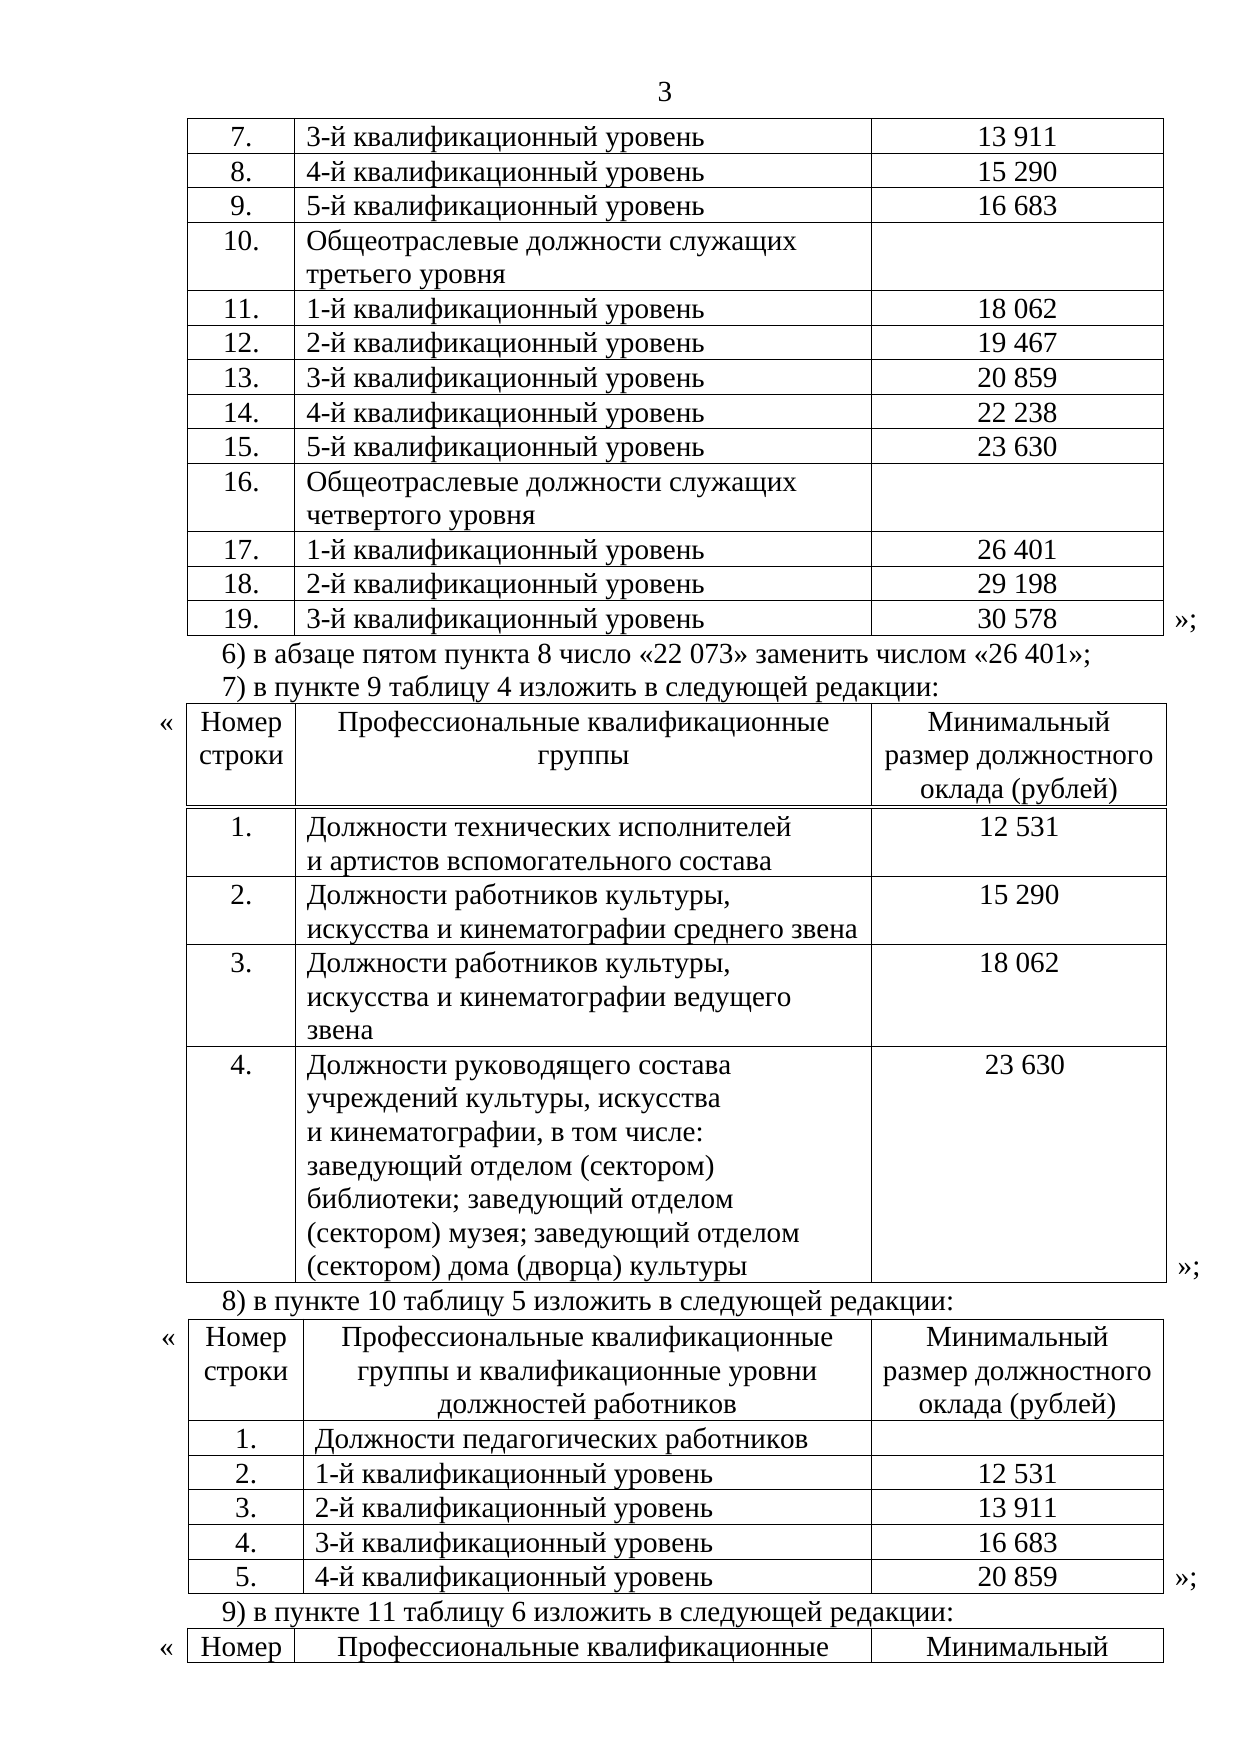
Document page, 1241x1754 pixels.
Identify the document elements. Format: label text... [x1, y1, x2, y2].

table_cell [1164, 1455, 1208, 1489]
table_cell [1167, 876, 1207, 944]
table_cell [1164, 394, 1204, 428]
table_cell 3-й квалификационный уровень [304, 1525, 871, 1558]
table_cell 4-й квалификационный уровень [295, 395, 871, 428]
table_header « [159, 1319, 188, 1420]
table_cell [872, 223, 1163, 290]
table_cell 4. [187, 1047, 295, 1282]
table_cell [159, 222, 187, 290]
table_cell 18. [188, 567, 294, 600]
table_header [159, 808, 186, 876]
table_cell [159, 1489, 188, 1524]
table_header Номер [188, 1629, 294, 1662]
table_cell [159, 118, 187, 153]
table_cell [1164, 118, 1204, 153]
table_cell [1164, 428, 1204, 463]
table_cell 26 401 [872, 532, 1163, 566]
table_header « [159, 1628, 187, 1662]
table_cell [1164, 1489, 1208, 1524]
text 6) в абзаце пятом пункта 8 число «22 073» заменить числом «26 401»; [148, 636, 1181, 669]
table_header [1164, 1319, 1208, 1420]
table_cell Общеотраслевые должности служащих четвертого уровня [295, 464, 871, 531]
table_cell 13. [188, 360, 294, 394]
table_cell [159, 394, 187, 428]
table_cell 9. [188, 188, 294, 222]
table_cell [1164, 463, 1204, 531]
table_cell [159, 1420, 188, 1455]
table_cell [1164, 222, 1204, 290]
table_cell 8. [188, 154, 294, 187]
table_cell 1-й квалификационный уровень [295, 532, 871, 566]
table_cell [159, 359, 187, 394]
table_header Должности технических исполнителей и артистов вспомогательного состава [296, 809, 871, 876]
table_cell [159, 566, 187, 600]
table_cell [1164, 153, 1204, 187]
text 9) в пункте 11 таблицу 6 изложить в следующей редакции: [148, 1594, 1181, 1628]
table_cell [159, 876, 186, 944]
table_cell 2-й квалификационный уровень [304, 1490, 871, 1524]
table_cell [1164, 1524, 1208, 1558]
table_cell [159, 290, 187, 324]
table_cell Должности педагогических работников [304, 1421, 871, 1455]
table_cell [159, 1455, 188, 1489]
table_cell [159, 153, 187, 187]
table_cell 1-й квалификационный уровень [304, 1456, 871, 1489]
table_cell [159, 463, 187, 531]
table_cell 14. [188, 395, 294, 428]
table_header Минимальный размер должностного оклада (рублей) [872, 704, 1166, 804]
table_header 12 531 [872, 809, 1166, 876]
table_cell 5-й квалификационный уровень [295, 188, 871, 222]
table_cell [159, 531, 187, 566]
table_cell [159, 1559, 188, 1593]
table_cell [159, 1046, 186, 1282]
table_cell 15 290 [872, 154, 1163, 187]
table_header Номер строки [189, 1320, 303, 1420]
table_header Номер строки [187, 704, 295, 804]
table_cell [1164, 187, 1204, 222]
table_cell [1164, 1420, 1208, 1455]
table_cell 10. [188, 223, 294, 290]
table_cell [872, 464, 1163, 531]
table_cell 16 683 [872, 1525, 1163, 1558]
table_cell 22 238 [872, 395, 1163, 428]
table_cell 19 467 [872, 326, 1163, 359]
table_cell Должности руководящего состава учреждений культуры, искусства и кинематографии, в том числе: заведующий отделом (сектором) библиотеки; заведующий отделом (сектором) музея; заведующий отделом (сектором) дома (дворца) культуры [296, 1047, 871, 1282]
table_cell 11. [188, 291, 294, 324]
text 8) в пункте 10 таблицу 5 изложить в следующей редакции: [148, 1283, 1181, 1316]
table_cell 1-й квалификационный уровень [295, 291, 871, 324]
table_cell 18 062 [872, 291, 1163, 324]
table_cell 16 683 [872, 188, 1163, 222]
table_cell 4-й квалификационный уровень [295, 154, 871, 187]
table_header Профессиональные квалификационные группы и квалификационные уровни должностей работников [304, 1320, 871, 1420]
table_cell [1164, 325, 1204, 359]
table_cell 17. [188, 532, 294, 566]
table_header [1167, 703, 1207, 804]
table_cell 5. [189, 1560, 303, 1593]
table_cell 19. [188, 601, 294, 635]
table_cell 20 859 [872, 1560, 1163, 1593]
table_cell 16. [188, 464, 294, 531]
table_cell 2. [187, 877, 295, 944]
table_cell [159, 944, 186, 1046]
table_header 1. [187, 809, 295, 876]
table_header Минимальный [872, 1629, 1163, 1662]
table_header Профессиональные квалификационные [295, 1629, 871, 1662]
table_cell 3-й квалификационный уровень [295, 601, 871, 635]
table_cell 13 911 [872, 1490, 1163, 1524]
table_cell 23 630 [872, 429, 1163, 463]
table_cell »; [1167, 1046, 1207, 1282]
table_cell 3-й квалификационный уровень [295, 119, 871, 153]
table_header Профессиональные квалификационные группы [296, 704, 871, 804]
table_cell 2-й квалификационный уровень [295, 567, 871, 600]
table_cell 20 859 [872, 360, 1163, 394]
table_cell 3. [187, 945, 295, 1046]
table_header « [159, 703, 186, 804]
table_cell 2. [189, 1456, 303, 1489]
table_cell 4-й квалификационный уровень [304, 1560, 871, 1593]
table_header [1164, 1628, 1201, 1662]
table_cell [159, 600, 187, 635]
table_cell 15 290 [872, 877, 1166, 944]
table_cell Должности работников культуры, искусства и кинематографии среднего звена [296, 877, 871, 944]
table_cell 13 911 [872, 119, 1163, 153]
table_cell »; [1164, 1559, 1208, 1593]
table_cell 5-й квалификационный уровень [295, 429, 871, 463]
table_cell Общеотраслевые должности служащих третьего уровня [295, 223, 871, 290]
table_cell [159, 428, 187, 463]
table_cell 18 062 [872, 945, 1166, 1046]
table_cell 12. [188, 326, 294, 359]
text 7) в пункте 9 таблицу 4 изложить в следующей редакции: [148, 669, 1181, 703]
table_cell 23 630 [872, 1047, 1166, 1282]
table_cell [1164, 290, 1204, 324]
table_cell 7. [188, 119, 294, 153]
table_cell 3. [189, 1490, 303, 1524]
table_cell 3-й квалификационный уровень [295, 360, 871, 394]
table_cell 1. [189, 1421, 303, 1455]
table_cell 2-й квалификационный уровень [295, 326, 871, 359]
table_cell [1164, 566, 1204, 600]
table_cell Должности работников культуры, искусства и кинематографии ведущего звена [296, 945, 871, 1046]
table_cell [1167, 944, 1207, 1046]
table_cell [1164, 531, 1204, 566]
table_cell [159, 325, 187, 359]
table_cell 12 531 [872, 1456, 1163, 1489]
table_cell 30 578 [872, 601, 1163, 635]
table_cell 15. [188, 429, 294, 463]
table_cell [159, 187, 187, 222]
table_cell [1164, 359, 1204, 394]
table_cell 4. [189, 1525, 303, 1558]
table_cell [159, 1524, 188, 1558]
table_cell »; [1164, 600, 1204, 635]
table_cell [872, 1421, 1163, 1455]
table_header [1167, 808, 1207, 876]
table_cell 29 198 [872, 567, 1163, 600]
table_header Минимальный размер должностного оклада (рублей) [872, 1320, 1163, 1420]
